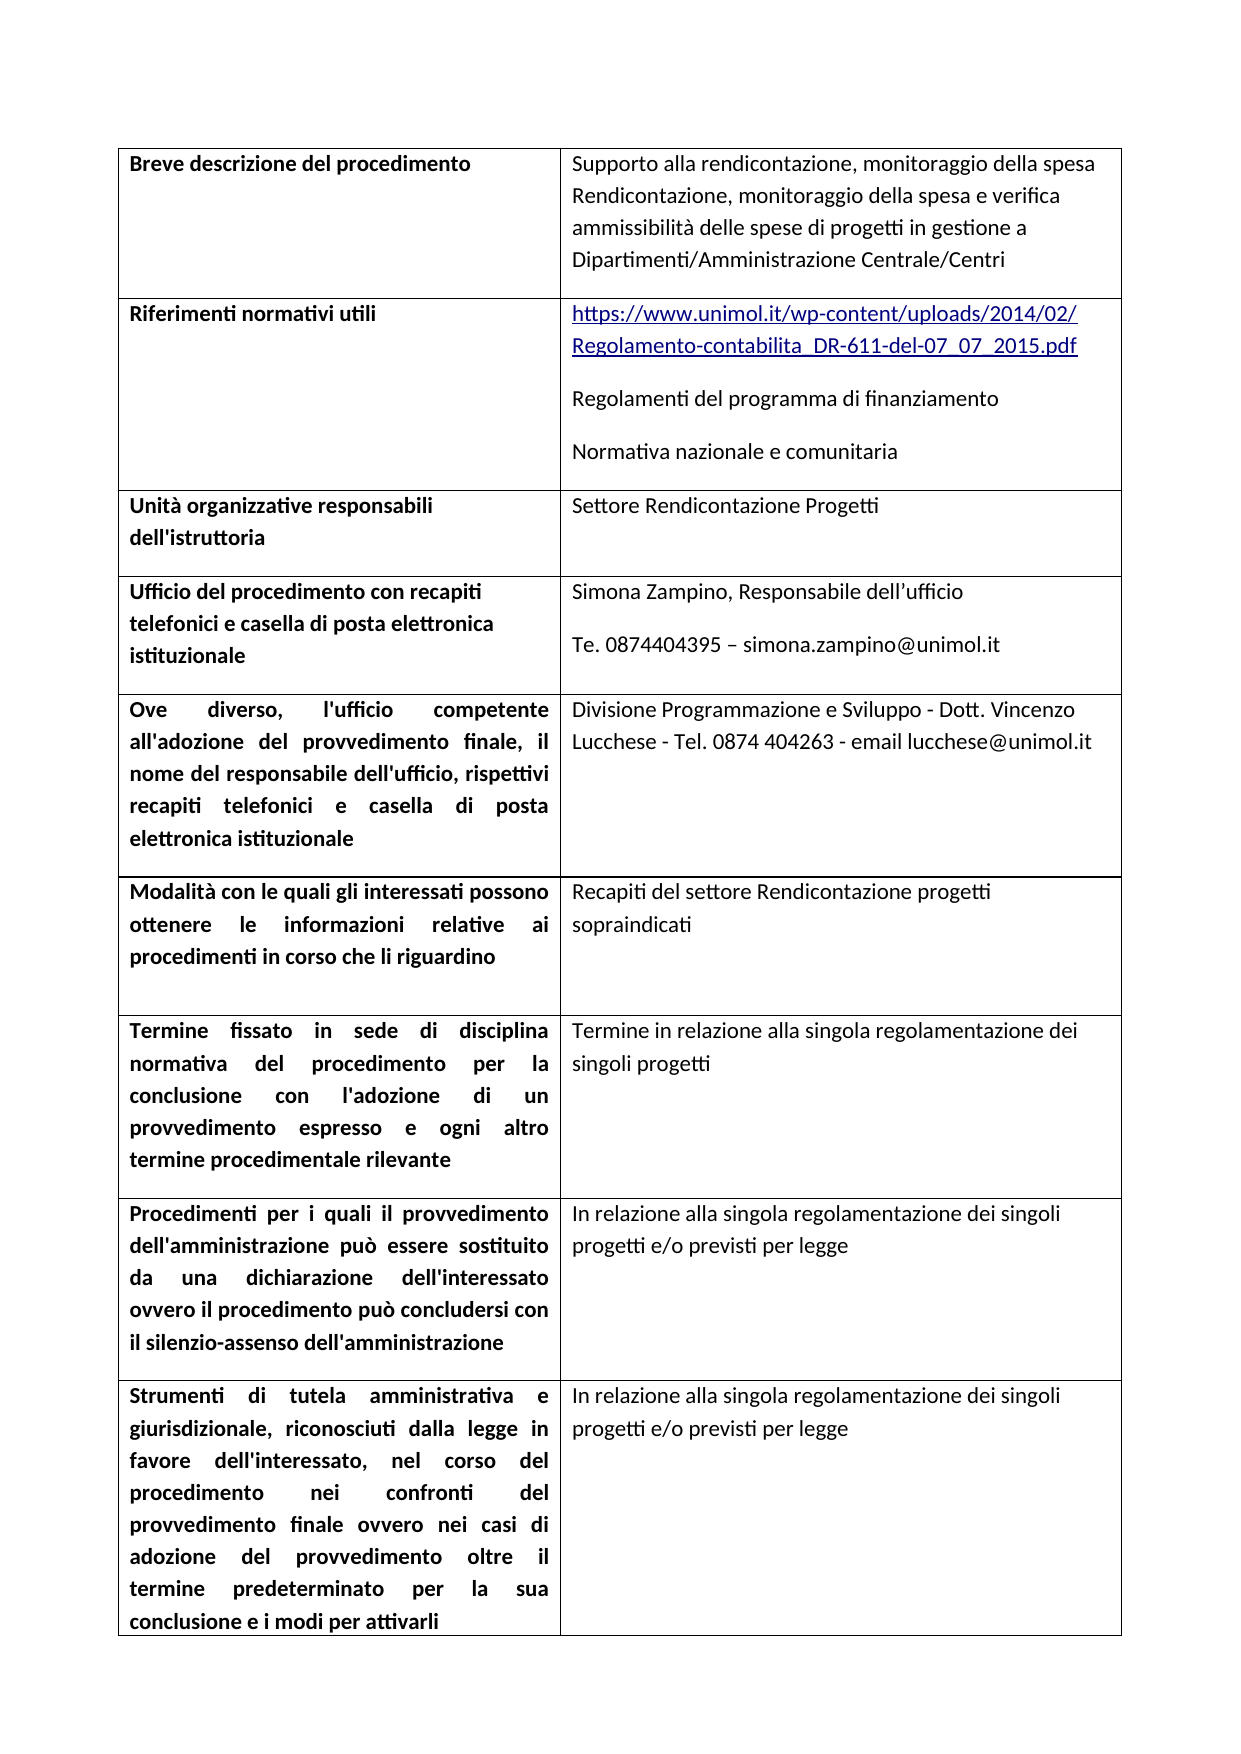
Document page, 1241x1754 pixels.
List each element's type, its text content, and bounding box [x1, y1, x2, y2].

table_cell Ove diverso, l'ufficio competente all'adozione del provvedimento finale, il nome del responsabile dell'ufficio, rispettivi recapiti telefonici e casella di posta elettronica istituzionale [119, 695, 560, 876]
table_cell Recapiti del settore Rendicontazione progetti sopraindicati [561, 878, 1121, 1015]
table_cell https://www.unimol.it/wp-content/uploads/2014/02/Regolamento-contabilita_DR-611-del-07_07_2015.pdf Regolamenti del programma di finanziamento Normativa nazionale e comunitaria [561, 299, 1121, 490]
table_cell Unità organizzative responsabili dell'istruttoria [119, 491, 560, 576]
table_cell In relazione alla singola regolamentazione dei singoli progetti e/o previsti per legge [561, 1199, 1121, 1380]
table_header Supporto alla rendicontazione, monitoraggio della spesa Rendicontazione, monitoraggio della spesa e verifica ammissibilità delle spese di progetti in gestione a Dipartimenti/Amministrazione Centrale/Centri [561, 149, 1121, 298]
table_cell Ufficio del procedimento con recapiti telefonici e casella di posta elettronica istituzionale [119, 577, 560, 694]
table_cell Strumenti di tutela amministrativa e giurisdizionale, riconosciuti dalla legge in favore dell'interessato, nel corso del procedimento nei confronti del provvedimento finale ovvero nei casi di adozione del provvedimento oltre il termine predeterminato per la sua conclusione e i modi per attivarli [119, 1381, 560, 1635]
table_cell Termine in relazione alla singola regolamentazione dei singoli progetti [561, 1016, 1121, 1198]
table_header Breve descrizione del procedimento [119, 149, 560, 298]
table_cell Modalità con le quali gli interessati possono ottenere le informazioni relative ai procedimenti in corso che li riguardino [119, 878, 560, 1015]
table_cell Simona Zampino, Responsabile dell’ufficio Te. 0874404395 – simona.zampino@unimol.it [561, 577, 1121, 694]
table_cell Settore Rendicontazione Progetti [561, 491, 1121, 576]
table_cell Termine fissato in sede di disciplina normativa del procedimento per la conclusione con l'adozione di un provvedimento espresso e ogni altro termine procedimentale rilevante [119, 1016, 560, 1198]
table_cell Riferimenti normativi utili [119, 299, 560, 490]
table_cell Procedimenti per i quali il provvedimento dell'amministrazione può essere sostituito da una dichiarazione dell'interessato ovvero il procedimento può concludersi con il silenzio-assenso dell'amministrazione [119, 1199, 560, 1380]
table_cell In relazione alla singola regolamentazione dei singoli progetti e/o previsti per legge [561, 1381, 1121, 1635]
table_cell Divisione Programmazione e Sviluppo - Dott. Vincenzo Lucchese - Tel. 0874 404263 - email lucchese@unimol.it [561, 695, 1121, 876]
